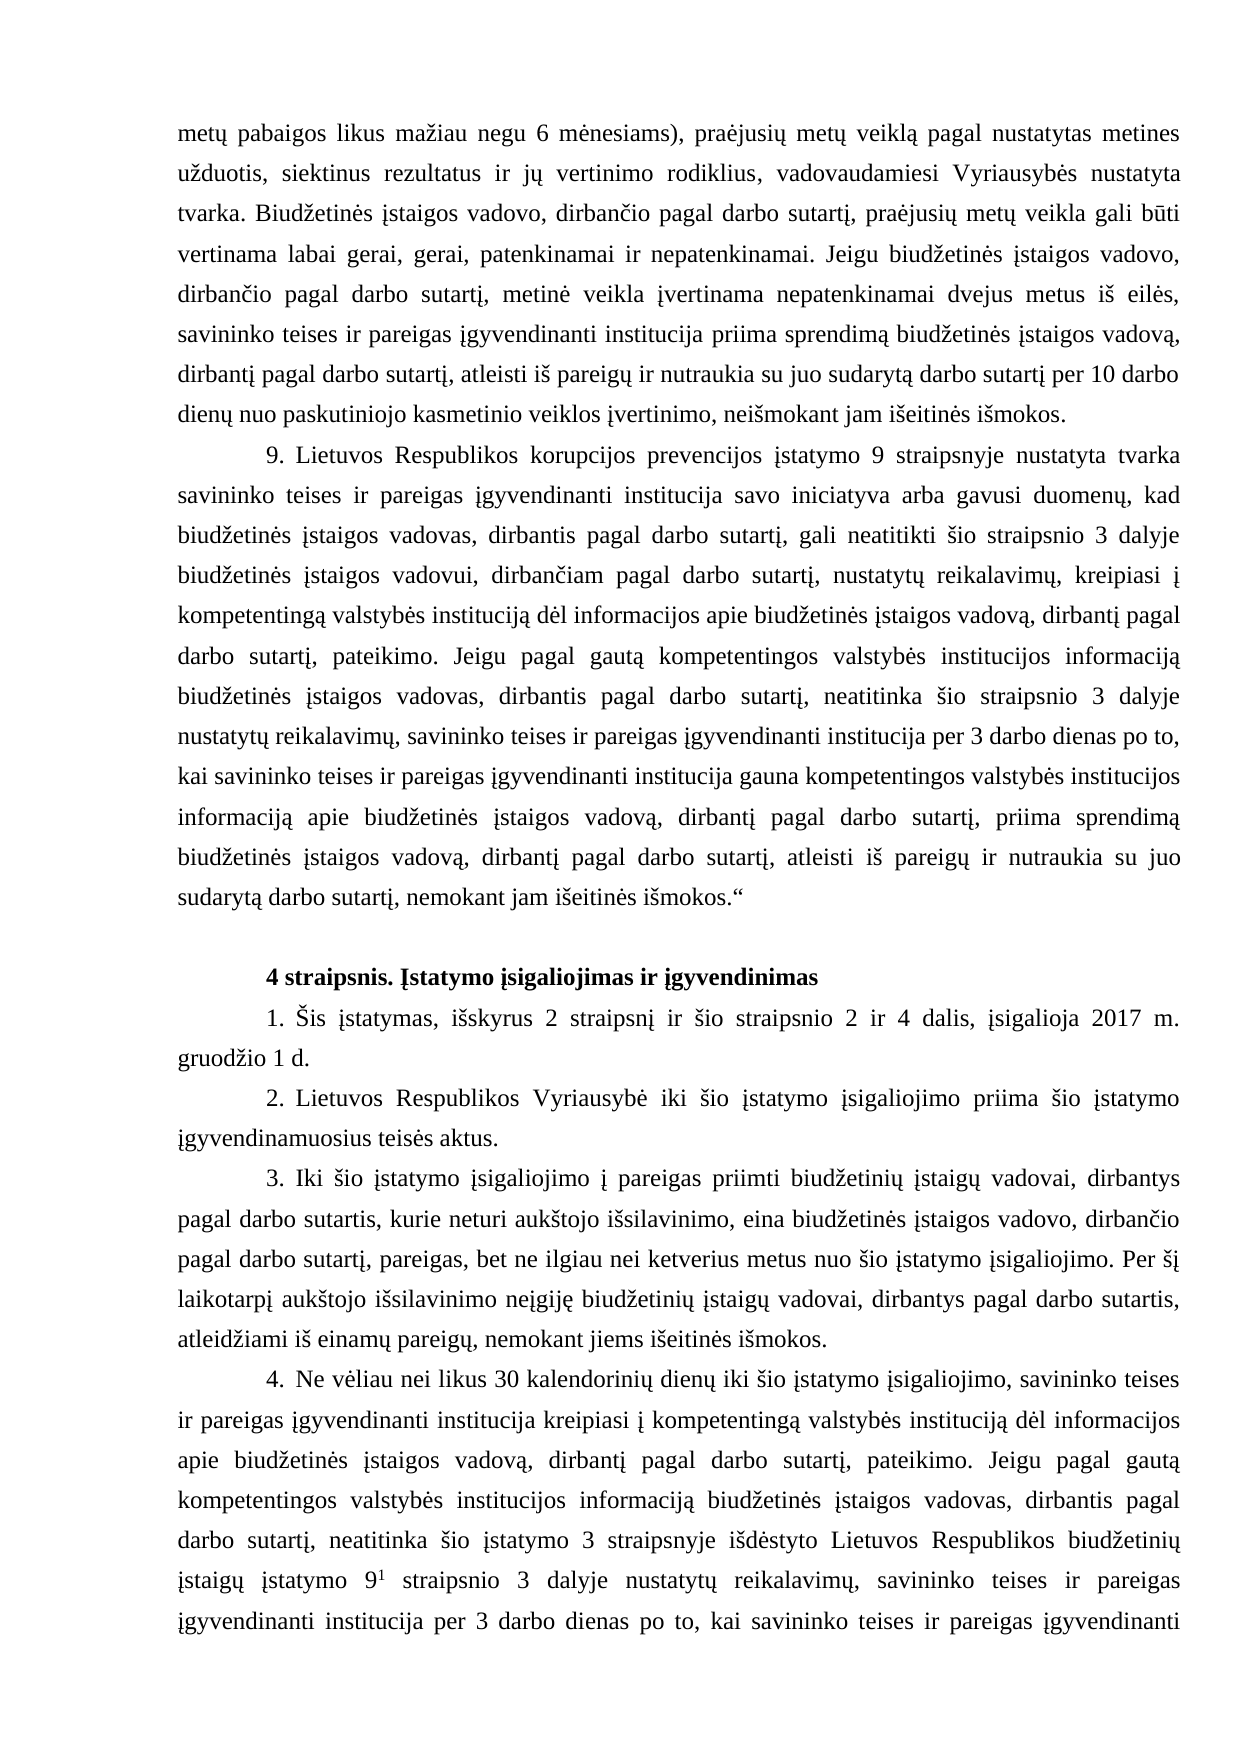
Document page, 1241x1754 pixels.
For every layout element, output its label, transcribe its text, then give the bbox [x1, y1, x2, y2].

text 2. Lietuvos Respublikos Vyriausybė iki šio įstatymo įsigaliojimo priima šio įstatymo įgyvendinamuosius teisės aktus. [177, 1083, 1181, 1152]
text 4. Ne vėliau nei likus 30 kalendorinių dienų iki šio įstatymo įsigaliojimo, savininko teises ir pareigas įgyvendinanti institucija kreipiasi į kompetentingą valstybės instituciją dėl informacijos apie biudžetinės įstaigos vadovą, dirbantį pagal darbo sutartį, pateikimo. Jeigu pagal gautą kompetentingos valstybės institucijos informaciją biudžetinės įstaigos vadovas, dirbantis pagal darbo sutartį, neatitinka šio įstatymo 3 straipsnyje išdėstyto Lietuvos Respublikos biudžetinių įstaigų įstatymo 91 straipsnio 3 dalyje nustatytų reikalavimų, savininko teises ir pareigas įgyvendinanti institucija per 3 darbo dienas po to, kai savininko teises ir pareigas įgyvendinanti [177, 1364, 1181, 1634]
text 3. Iki šio įstatymo įsigaliojimo į pareigas priimti biudžetinių įstaigų vadovai, dirbantys pagal darbo sutartis, kurie neturi aukštojo išsilavinimo, eina biudžetinės įstaigos vadovo, dirbančio pagal darbo sutartį, pareigas, bet ne ilgiau nei ketverius metus nuo šio įstatymo įsigaliojimo. Per šį laikotarpį aukštojo išsilavinimo neįgiję biudžetinių įstaigų vadovai, dirbantys pagal darbo sutartis, atleidžiami iš einamų pareigų, nemokant jiems išeitinės išmokos. [177, 1163, 1181, 1353]
text 1. Šis įstatymas, išskyrus 2 straipsnį ir šio straipsnio 2 ir 4 dalis, įsigalioja 2017 m. gruodžio 1 d. [177, 1003, 1181, 1072]
text 9. Lietuvos Respublikos korupcijos prevencijos įstatymo 9 straipsnyje nustatyta tvarka savininko teises ir pareigas įgyvendinanti institucija savo iniciatyva arba gavusi duomenų, kad biudžetinės įstaigos vadovas, dirbantis pagal darbo sutartį, gali neatitikti šio straipsnio 3 dalyje biudžetinės įstaigos vadovui, dirbančiam pagal darbo sutartį, nustatytų reikalavimų, kreipiasi į kompetentingą valstybės instituciją dėl informacijos apie biudžetinės įstaigos vadovą, dirbantį pagal darbo sutartį, pateikimo. Jeigu pagal gautą kompetentingos valstybės institucijos informaciją biudžetinės įstaigos vadovas, dirbantis pagal darbo sutartį, neatitinka šio straipsnio 3 dalyje nustatytų reikalavimų, savininko teises ir pareigas įgyvendinanti institucija per 3 darbo dienas po to, kai savininko teises ir pareigas įgyvendinanti institucija gauna kompetentingos valstybės institucijos informaciją apie biudžetinės įstaigos vadovą, dirbantį pagal darbo sutartį, priima sprendimą biudžetinės įstaigos vadovą, dirbantį pagal darbo sutartį, atleisti iš pareigų ir nutraukia su juo sudarytą darbo sutartį, nemokant jam išeitinės išmokos.“ [177, 440, 1181, 911]
text 4 straipsnis. Įstatymo įsigaliojimas ir įgyvendinimas [177, 962, 1181, 991]
text metų pabaigos likus mažiau negu 6 mėnesiams), praėjusių metų veiklą pagal nustatytas metines užduotis, siektinus rezultatus ir jų vertinimo rodiklius, vadovaudamiesi Vyriausybės nustatyta tvarka. Biudžetinės įstaigos vadovo, dirbančio pagal darbo sutartį, praėjusių metų veikla gali būti vertinama labai gerai, gerai, patenkinamai ir nepatenkinamai. Jeigu biudžetinės įstaigos vadovo, dirbančio pagal darbo sutartį, metinė veikla įvertinama nepatenkinamai dvejus metus iš eilės, savininko teises ir pareigas įgyvendinanti institucija priima sprendimą biudžetinės įstaigos vadovą, dirbantį pagal darbo sutartį, atleisti iš pareigų ir nutraukia su juo sudarytą darbo sutartį per 10 darbo dienų nuo paskutiniojo kasmetinio veiklos įvertinimo, neišmokant jam išeitinės išmokos. [177, 118, 1181, 428]
